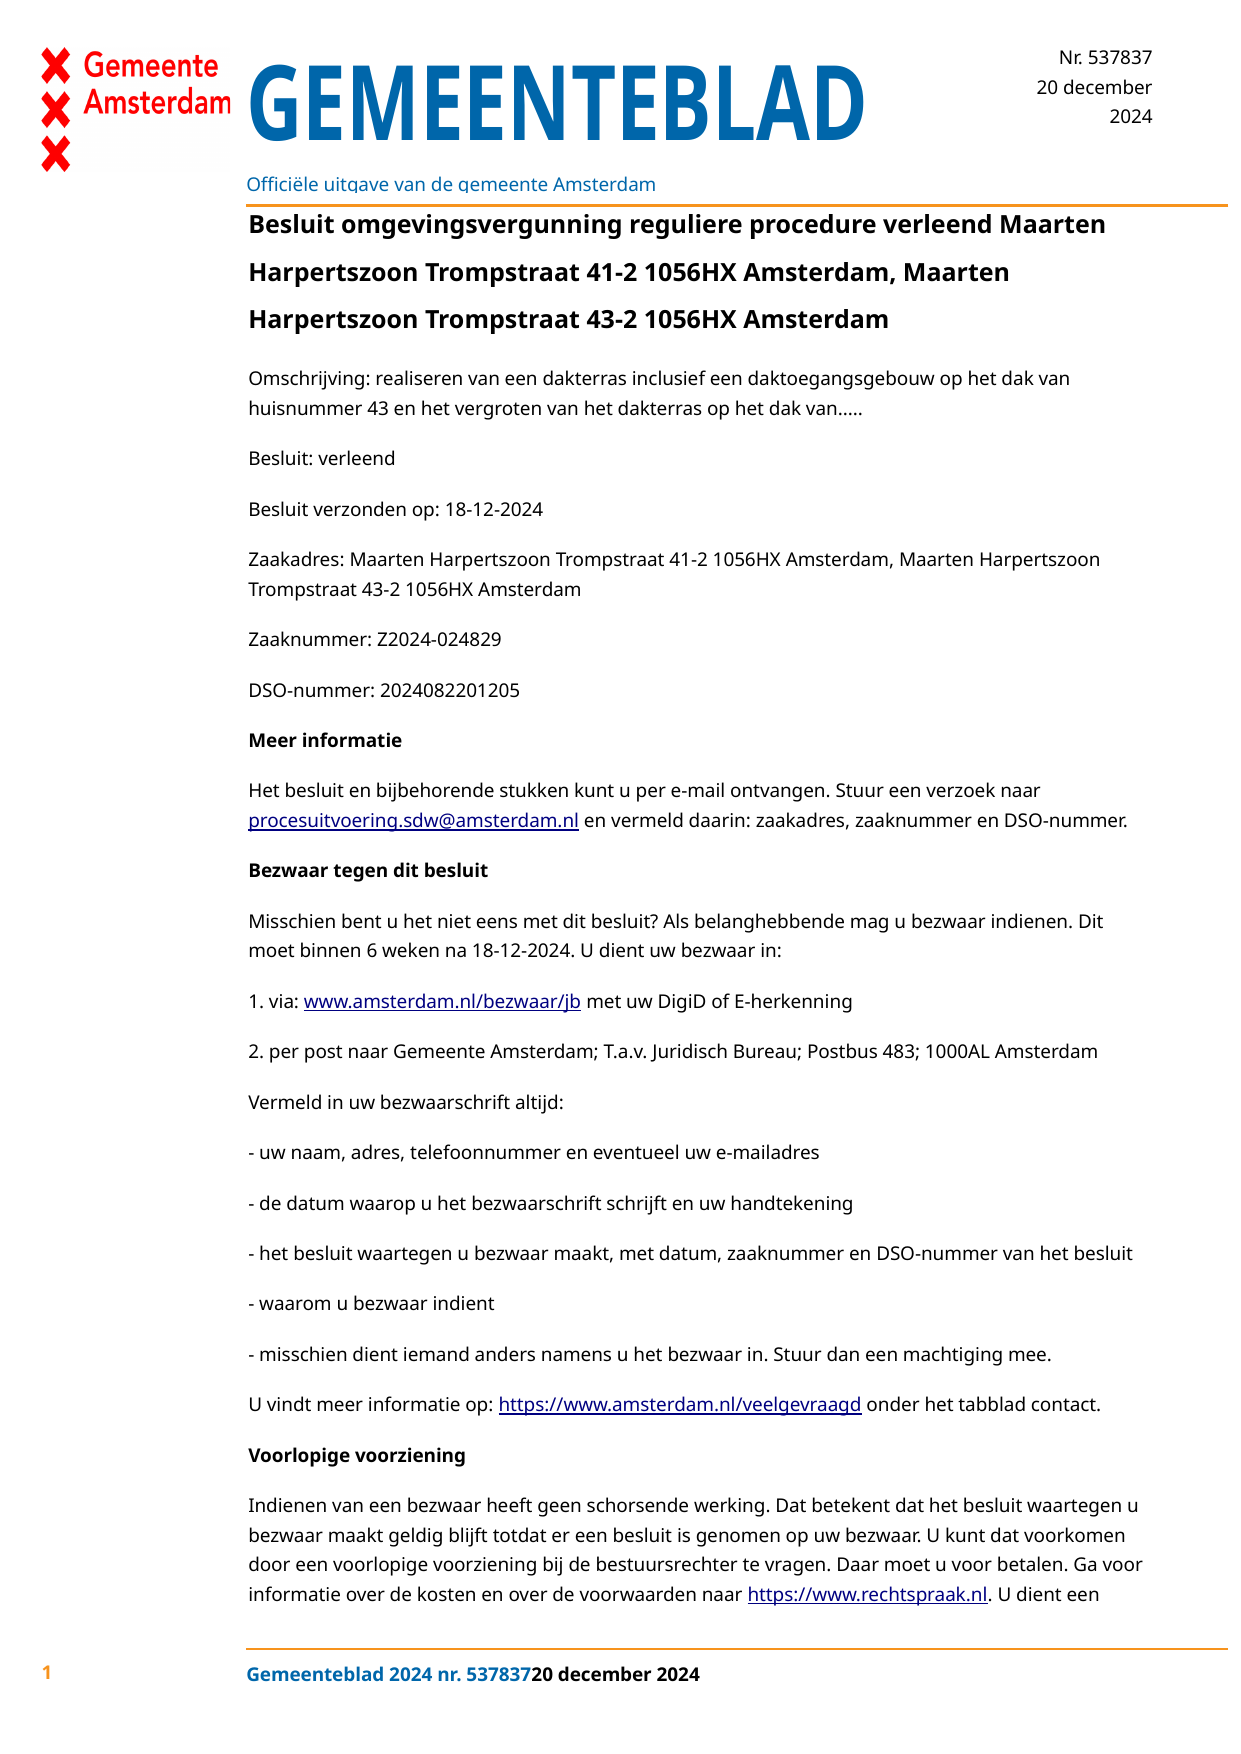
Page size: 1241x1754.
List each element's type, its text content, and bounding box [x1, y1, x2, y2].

text Het besluit en bijbehorende stukken kunt u per e-mail ontvangen. Stuur een verzoek naar procesuitvoering.sdw@amsterdam.nl en vermeld daarin: zaakadres, zaaknummer en DSO-nummer. [248, 778, 1152, 833]
text - het besluit waartegen u bezwaar maakt, met datum, zaaknummer en DSO-nummer van het besluit [248, 1240, 1152, 1266]
text - uw naam, adres, telefoonnummer en eventueel uw e-mailadres [248, 1139, 1152, 1165]
text Meer informatie [248, 727, 1152, 753]
text Besluit omgevingsvergunning reguliere procedure verleend Maarten Harpertszoon Trompstraat 41-2 1056HX Amsterdam, Maarten Harpertszoon Trompstraat 43-2 1056HX Amsterdam [248, 207, 1152, 336]
text Besluit: verleend [248, 446, 1152, 471]
text Misschien bent u het niet eens met dit besluit? Als belanghebbende mag u bezwaar indienen. Dit moet binnen 6 weken na 18-12-2024. U dient uw bezwaar in: [248, 908, 1152, 963]
text - de datum waarop u het bezwaarschrift schrijft en uw handtekening [248, 1190, 1152, 1215]
text Vermeld in uw bezwaarschrift altijd: [248, 1089, 1152, 1114]
text - waarom u bezwaar indient [248, 1291, 1152, 1316]
text Voorlopige voorziening [248, 1442, 1152, 1467]
text Besluit verzonden op: 18-12-2024 [248, 496, 1152, 522]
text Zaakadres: Maarten Harpertszoon Trompstraat 41-2 1056HX Amsterdam, Maarten Harpertszoon Trompstraat 43-2 1056HX Amsterdam [248, 546, 1152, 602]
text U vindt meer informatie op: https://www.amsterdam.nl/veelgevraagd onder het tabblad contact. [248, 1391, 1152, 1417]
text 2. per post naar Gemeente Amsterdam; T.a.v. Juridisch Bureau; Postbus 483; 1000AL Amsterdam [248, 1038, 1152, 1064]
text Indienen van een bezwaar heeft geen schorsende werking. Dat betekent dat het besluit waartegen u bezwaar maakt geldig blijft totdat er een besluit is genomen op uw bezwaar. U kunt dat voorkomen door een voorlopige voorziening bij de bestuursrechter te vragen. Daar moet u voor betalen. Ga voor informatie over de kosten en over de voorwaarden naar https://www.rechtspraak.nl. U dient een [248, 1492, 1152, 1607]
text - misschien dient iemand anders namens u het bezwaar in. Stuur dan een machtiging mee. [248, 1341, 1152, 1367]
text Bezwaar tegen dit besluit [248, 858, 1152, 883]
text 1. via: www.amsterdam.nl/bezwaar/jb met uw DigiD of E-herkenning [248, 988, 1152, 1014]
text Omschrijving: realiseren van een dakterras inclusief een daktoegangsgebouw op het dak van huisnummer 43 en het vergroten van het dakterras op het dak van..... [248, 366, 1152, 421]
text Zaaknummer: Z2024-024829 [248, 626, 1152, 652]
picture [41, 47, 231, 172]
text DSO-nummer: 2024082201205 [248, 677, 1152, 702]
